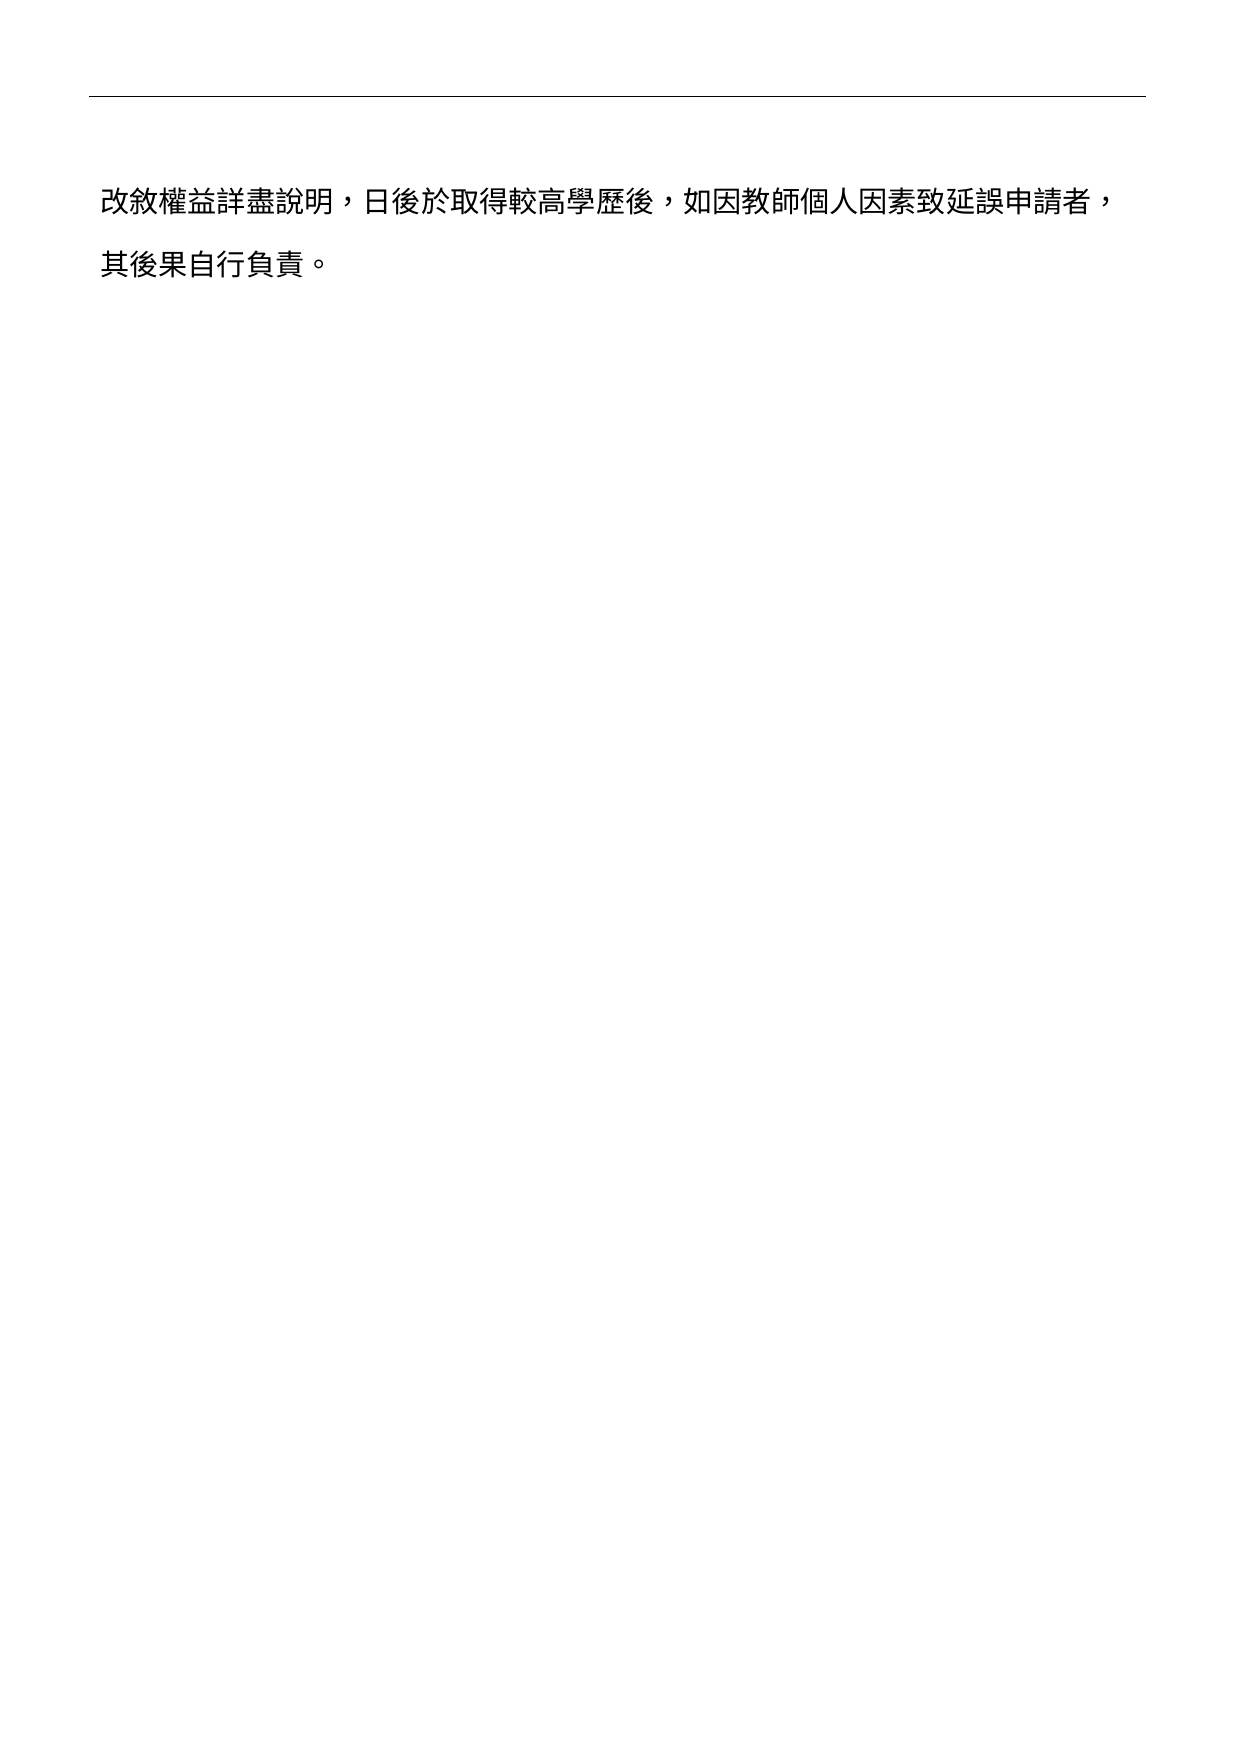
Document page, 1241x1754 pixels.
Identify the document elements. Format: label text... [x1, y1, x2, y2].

table_cell 改敘權益詳盡說明，日後於取得較高學歷後，如因教師個人因素致延誤申請者，其後果自行負責。 [89, 97, 1146, 283]
